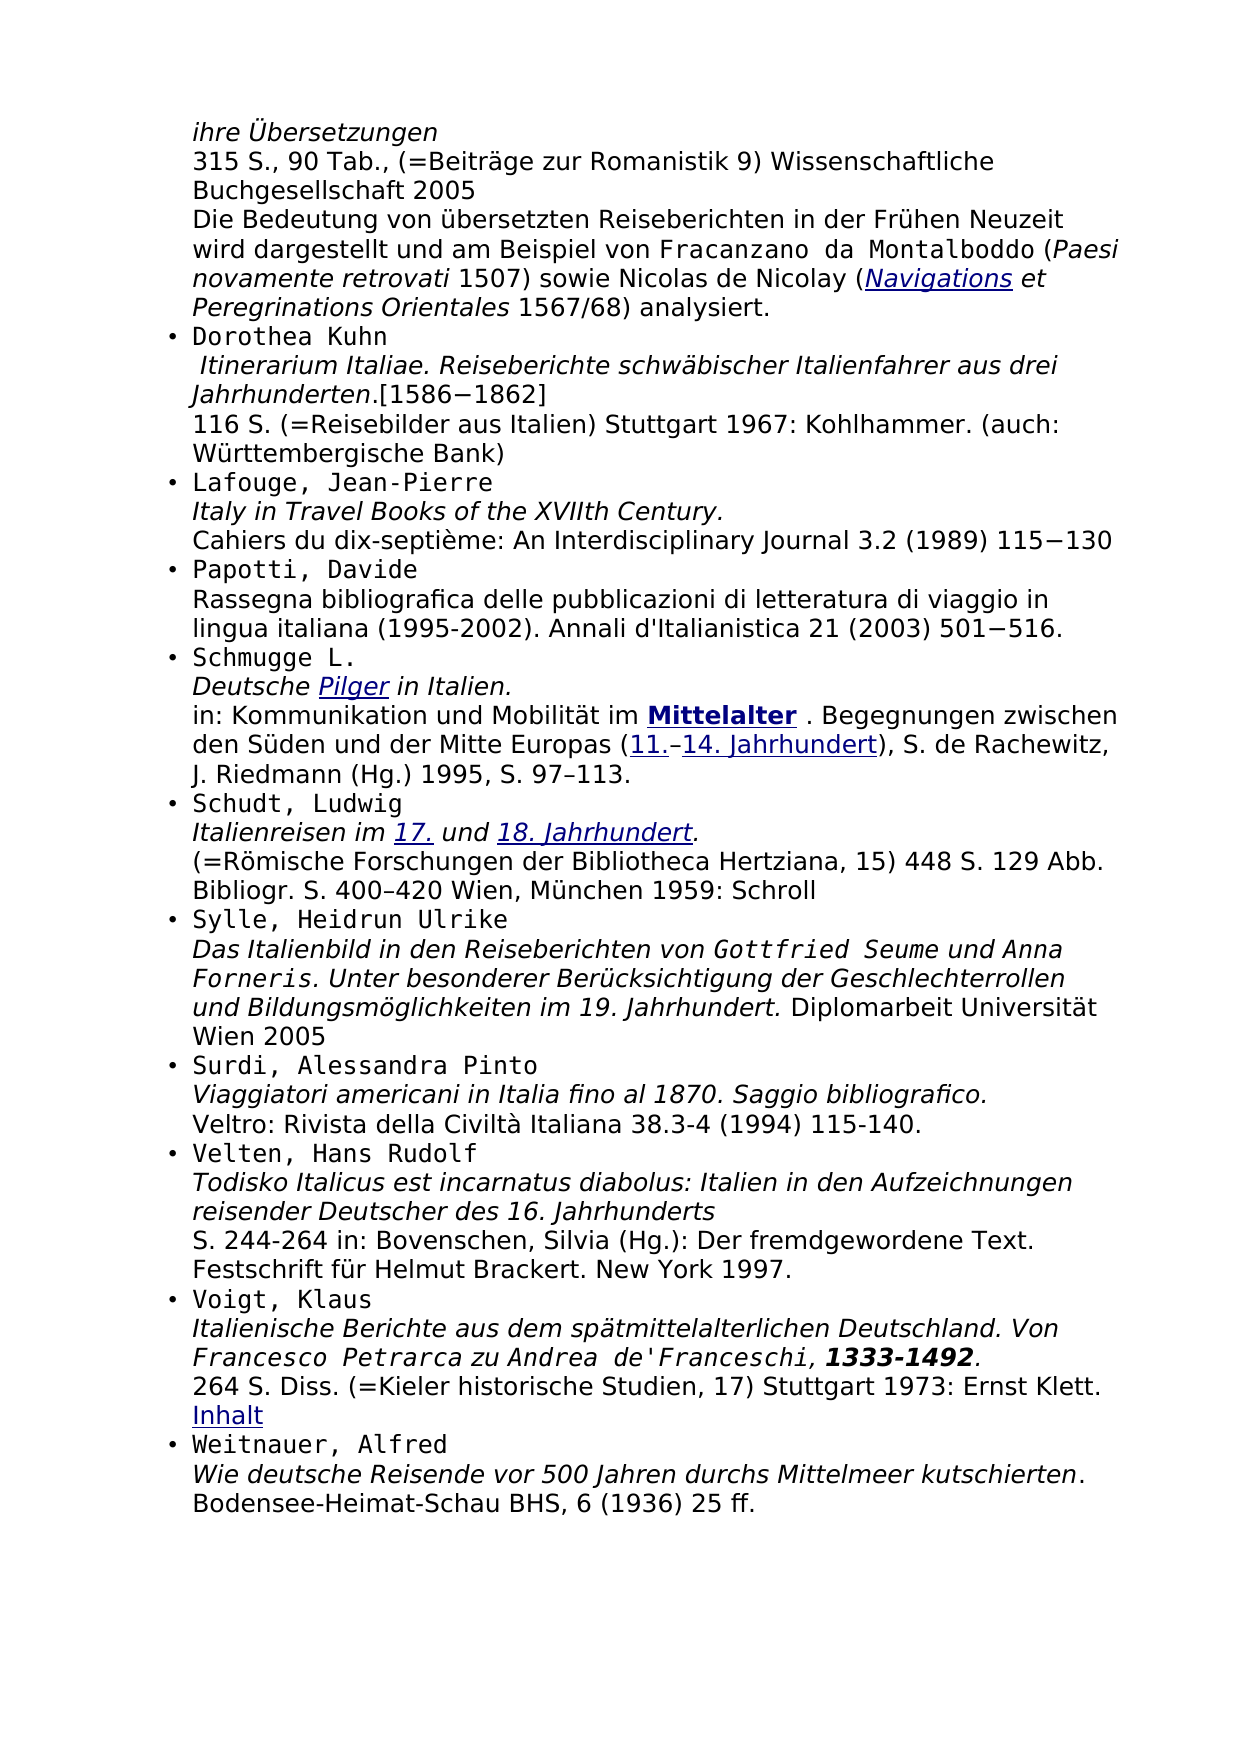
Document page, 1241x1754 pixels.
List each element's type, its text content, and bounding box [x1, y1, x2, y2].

list Schudt, Ludwig Italienreisen im 17. und 18. Jahrhundert. (=Römische Forschungen der Bibliotheca Hertziana, 15) 448 S. 129 Abb. Bibliogr. S. 400–420 Wien, München 1959: Schroll [177, 789, 1122, 906]
list Weitnauer, Alfred Wie deutsche Reisende vor 500 Jahren durchs Mittelmeer kutschierten. Bodensee-Heimat-Schau BHS, 6 (1936) 25 ff. [177, 1431, 1122, 1518]
list Velten, Hans Rudolf Todisko Italicus est incarnatus diabolus: Italien in den Aufzeichnungen reisender Deutscher des 16. Jahrhunderts S. 244-264 in: Bovenschen, Silvia (Hg.): Der fremdgewordene Text. Festschrift für Helmut Brackert. New York 1997. [177, 1139, 1122, 1285]
list Surdi, Alessandra Pinto Viaggiatori americani in Italia fino al 1870. Saggio bibliografico. Veltro: Rivista della Civiltà Italiana 38.3-4 (1994) 115-140. [177, 1051, 1122, 1139]
list Schmugge L. Deutsche Pilger in Italien. in: Kommunikation und Mobilität im Mittelalter . Begegnungen zwischen den Süden und der Mitte Europas (11.–14. Jahrhundert), S. de Rachewitz, J. Riedmann (Hg.) 1995, S. 97–113. [177, 643, 1122, 789]
list Papotti, Davide Rassegna bibliografica delle pubblicazioni di letteratura di viaggio in lingua italiana (1995-2002). Annali d'Italianistica 21 (2003) 501−516. [177, 556, 1122, 643]
list Dorothea Kuhn Itinerarium Italiae. Reiseberichte schwäbischer Italienfahrer aus drei Jahrhunderten.[1586−1862] 116 S. (=Reisebilder aus Italien) Stuttgart 1967: Kohlhammer. (auch: Württembergische Bank) [177, 322, 1122, 468]
list Lafouge, Jean-Pierre Italy in Travel Books of the XVIIth Century. Cahiers du dix-septième: An Interdisciplinary Journal 3.2 (1989) 115−130 [177, 468, 1122, 556]
list Sylle, Heidrun Ulrike Das Italienbild in den Reiseberichten von Gottfried Seume und Anna Forneris. Unter besonderer Berücksichtigung der Geschlechterrollen und Bildungsmöglichkeiten im 19. Jahrhundert. Diplomarbeit Universität Wien 2005 [177, 906, 1122, 1051]
list ihre Übersetzungen 315 S., 90 Tab., (=Beiträge zur Romanistik 9) Wissenschaftliche Buchgesellschaft 2005 Die Bedeutung von übersetzten Reiseberichten in der Frühen Neuzeit wird dargestellt und am Beispiel von Fracanzano da Montalboddo (Paesi novamente retrovati 1507) sowie Nicolas de Nicolay (Navigations et Peregrinations Orientales 1567/68) analysiert. [177, 118, 1122, 322]
list Voigt, Klaus Italienische Berichte aus dem spätmittelalterlichen Deutschland. Von Francesco Petrarca zu Andrea de'Franceschi, 1333-1492. 264 S. Diss. (=Kieler historische Studien, 17) Stuttgart 1973: Ernst Klett. Inhalt [177, 1285, 1122, 1431]
